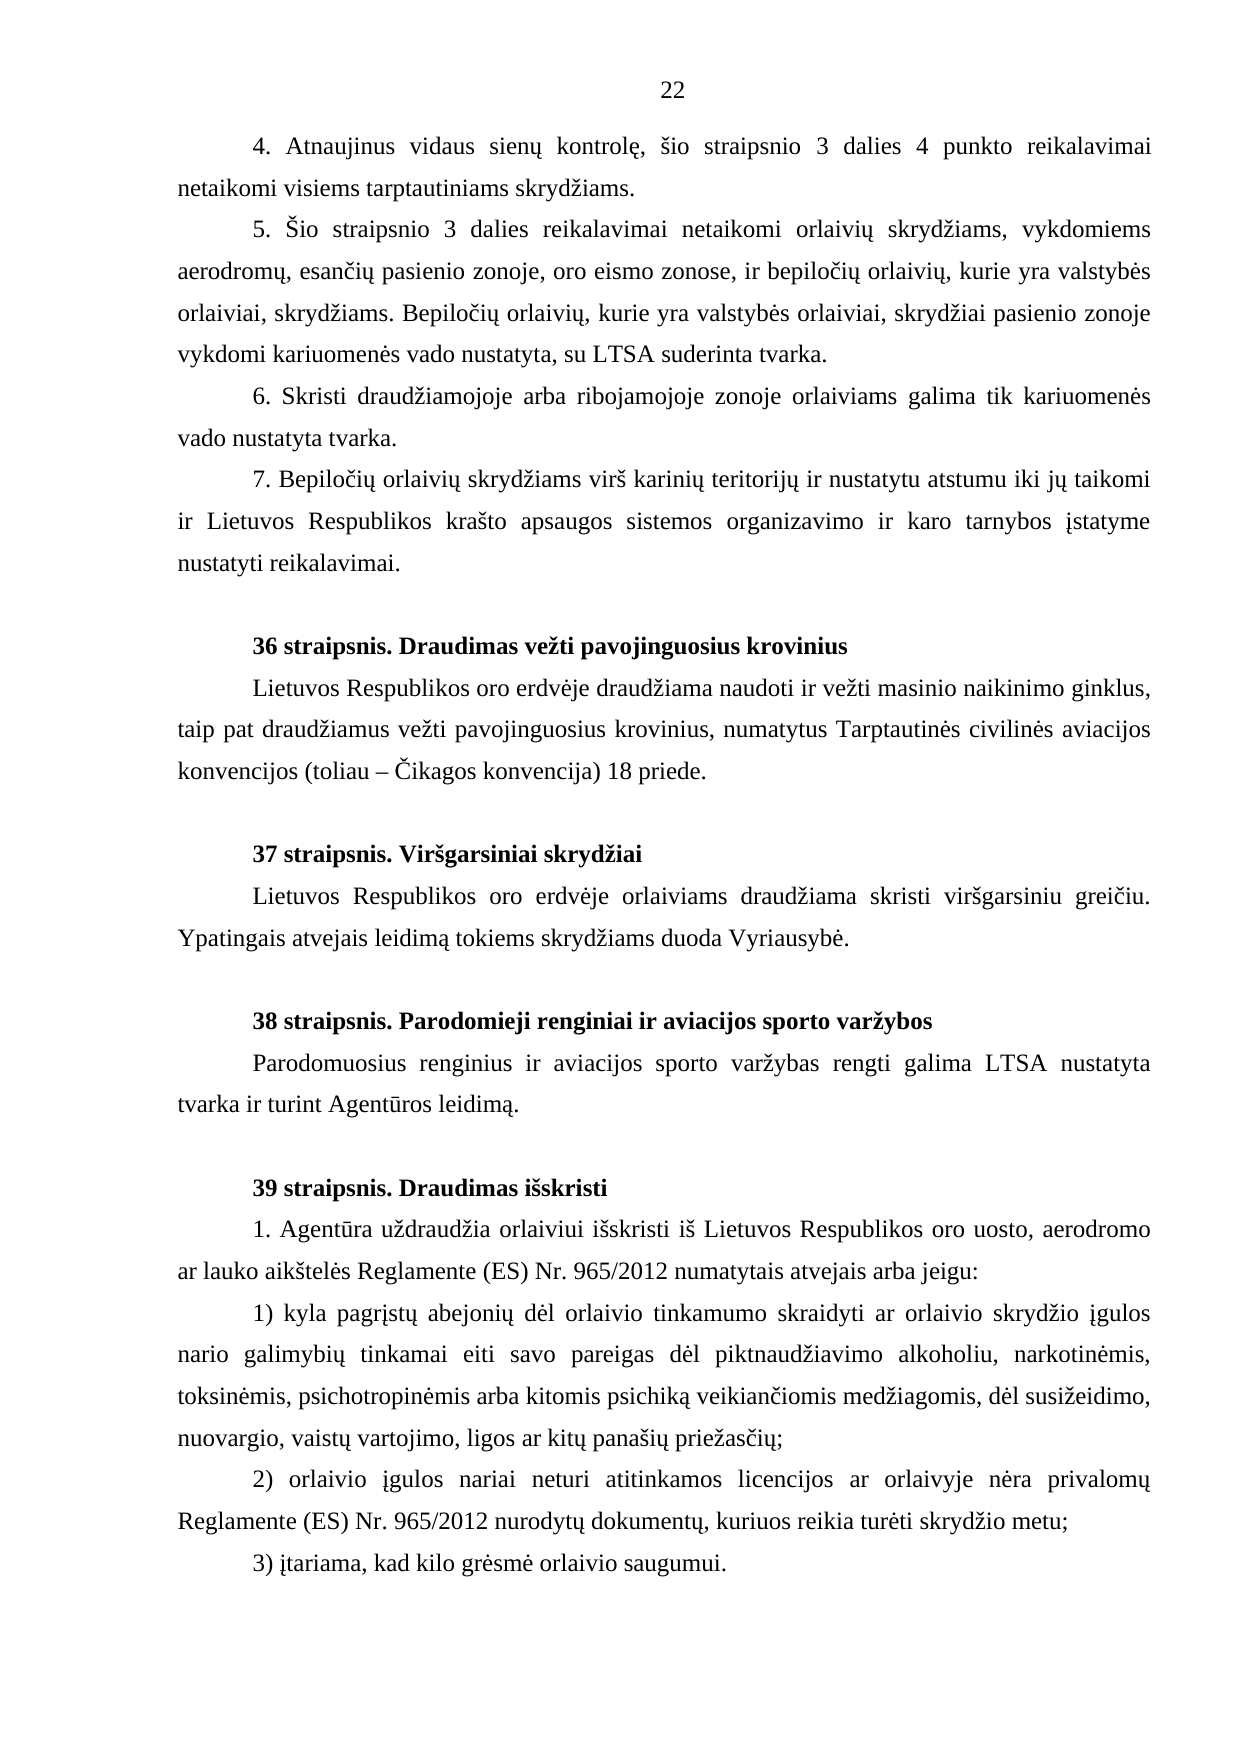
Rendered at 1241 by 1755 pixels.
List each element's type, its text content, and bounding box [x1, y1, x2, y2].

text Lietuvos Respublikos oro erdvėje orlaiviams draudžiama skristi viršgarsiniu greičiu. Ypatingais atvejais leidimą tokiems skrydžiams duoda Vyriausybė. [177, 868, 1152, 951]
text Lietuvos Respublikos oro erdvėje draudžiama naudoti ir vežti masinio naikinimo ginklus, taip pat draudžiamus vežti pavojinguosius krovinius, numatytus Tarptautinės civilinės aviacijos konvencijos (toliau – Čikagos konvencija) 18 priede. [177, 660, 1152, 785]
text Parodomuosius renginius ir aviacijos sporto varžybas rengti galima LTSA nustatyta tvarka ir turint Agentūros leidimą. [177, 1035, 1152, 1118]
text 38 straipsnis. Parodomieji renginiai ir aviacijos sporto varžybos [177, 993, 1152, 1035]
text 36 straipsnis. Draudimas vežti pavojinguosius krovinius [177, 618, 1152, 660]
text 2) orlaivio įgulos nariai neturi atitinkamos licencijos ar orlaivyje nėra privalomų Reglamente (ES) Nr. 965/2012 nurodytų dokumentų, kuriuos reikia turėti skrydžio metu; [177, 1451, 1152, 1535]
text 6. Skristi draudžiamojoje arba ribojamojoje zonoje orlaiviams galima tik kariuomenės vado nustatyta tvarka. [177, 368, 1152, 451]
text 1) kyla pagrįstų abejonių dėl orlaivio tinkamumo skraidyti ar orlaivio skrydžio įgulos nario galimybių tinkamai eiti savo pareigas dėl piktnaudžiavimo alkoholiu, narkotinėmis, toksinėmis, psichotropinėmis arba kitomis psichiką veikiančiomis medžiagomis, dėl susižeidimo, nuovargio, vaistų vartojimo, ligos ar kitų panašių priežasčių; [177, 1285, 1152, 1451]
text 3) įtariama, kad kilo grėsmė orlaivio saugumui. [177, 1535, 1152, 1576]
text 4. Atnaujinus vidaus sienų kontrolę, šio straipsnio 3 dalies 4 punkto reikalavimai netaikomi visiems tarptautiniams skrydžiams. [177, 118, 1152, 201]
text 5. Šio straipsnio 3 dalies reikalavimai netaikomi orlaivių skrydžiams, vykdomiems aerodromų, esančių pasienio zonoje, oro eismo zonose, ir bepiločių orlaivių, kurie yra valstybės orlaiviai, skrydžiams. Bepiločių orlaivių, kurie yra valstybės orlaiviai, skrydžiai pasienio zonoje vykdomi kariuomenės vado nustatyta, su LTSA suderinta tvarka. [177, 201, 1152, 368]
text 39 straipsnis. Draudimas išskristi [177, 1160, 1152, 1201]
text 7. Bepiločių orlaivių skrydžiams virš karinių teritorijų ir nustatytu atstumu iki jų taikomi ir Lietuvos Respublikos krašto apsaugos sistemos organizavimo ir karo tarnybos įstatyme nustatyti reikalavimai. [177, 451, 1152, 576]
text 1. Agentūra uždraudžia orlaiviui išskristi iš Lietuvos Respublikos oro uosto, aerodromo ar lauko aikštelės Reglamente (ES) Nr. 965/2012 numatytais atvejais arba jeigu: [177, 1201, 1152, 1285]
text 37 straipsnis. Viršgarsiniai skrydžiai [177, 826, 1152, 868]
